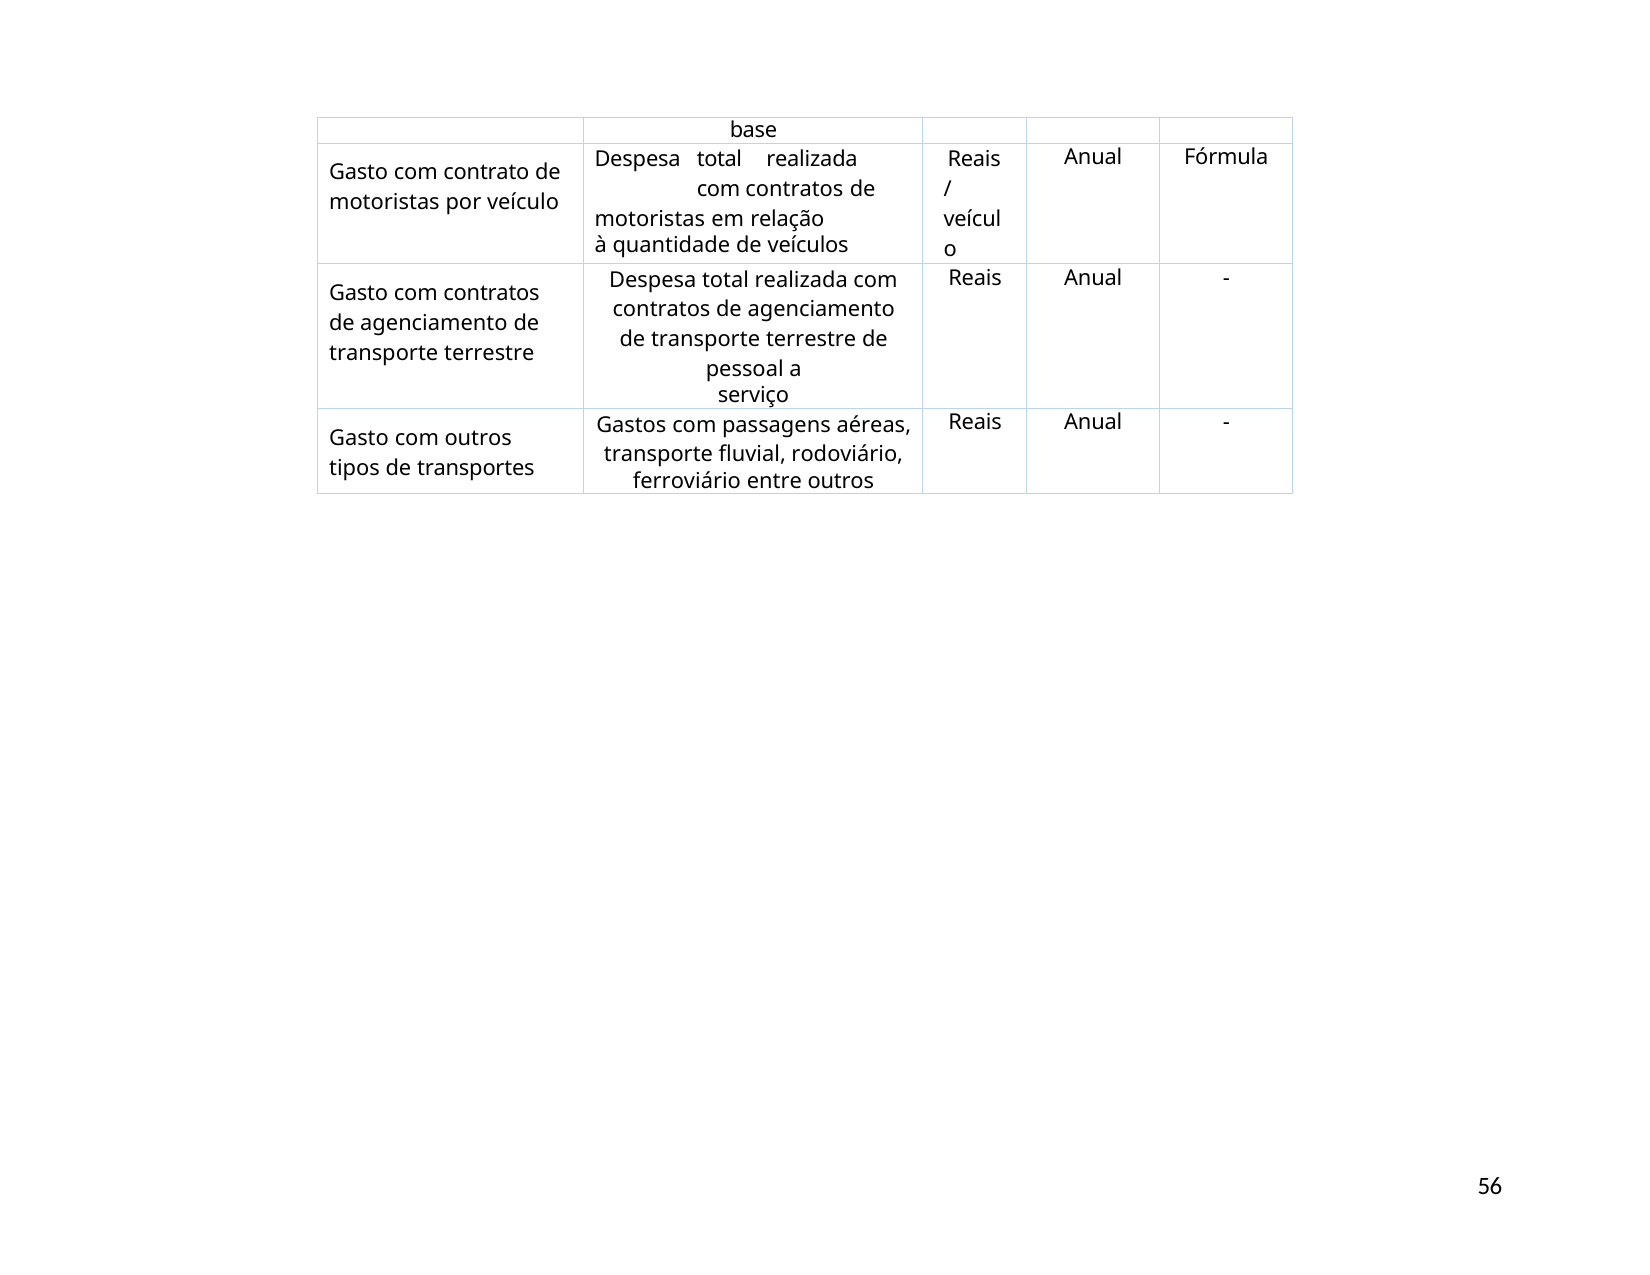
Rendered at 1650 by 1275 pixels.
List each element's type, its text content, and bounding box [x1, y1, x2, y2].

table_cell base [584, 118, 922, 142]
table_cell Reais/ veículo [923, 144, 1026, 263]
table_cell Gasto com contratos de agenciamento de transporte terrestre [318, 264, 583, 408]
table_cell Gasto com outros tipos de transportes [318, 409, 583, 493]
table_cell - [1160, 409, 1292, 493]
table_cell Anual [1027, 144, 1159, 263]
table_cell Reais [923, 409, 1026, 493]
table_cell Fórmula [1160, 144, 1292, 263]
table_cell Despesa total realizada com contratos de motoristas em relação à quantidade de veículos [584, 144, 922, 263]
table_cell Reais [923, 264, 1026, 408]
table_cell Anual [1027, 264, 1159, 408]
table_cell Anual [1027, 409, 1159, 493]
table_cell [1027, 118, 1159, 142]
table_cell Gasto com contrato de motoristas por veículo [318, 144, 583, 263]
table_cell Despesa total realizada com contratos de agenciamento de transporte terrestre de pessoal a serviço [584, 264, 922, 408]
table_cell - [1160, 264, 1292, 408]
table_cell [923, 118, 1026, 142]
table_cell [318, 118, 583, 142]
table_cell - [1160, 118, 1292, 142]
table_cell Gastos com passagens aéreas, transporte fluvial, rodoviário, ferroviário entre outros [584, 409, 922, 493]
